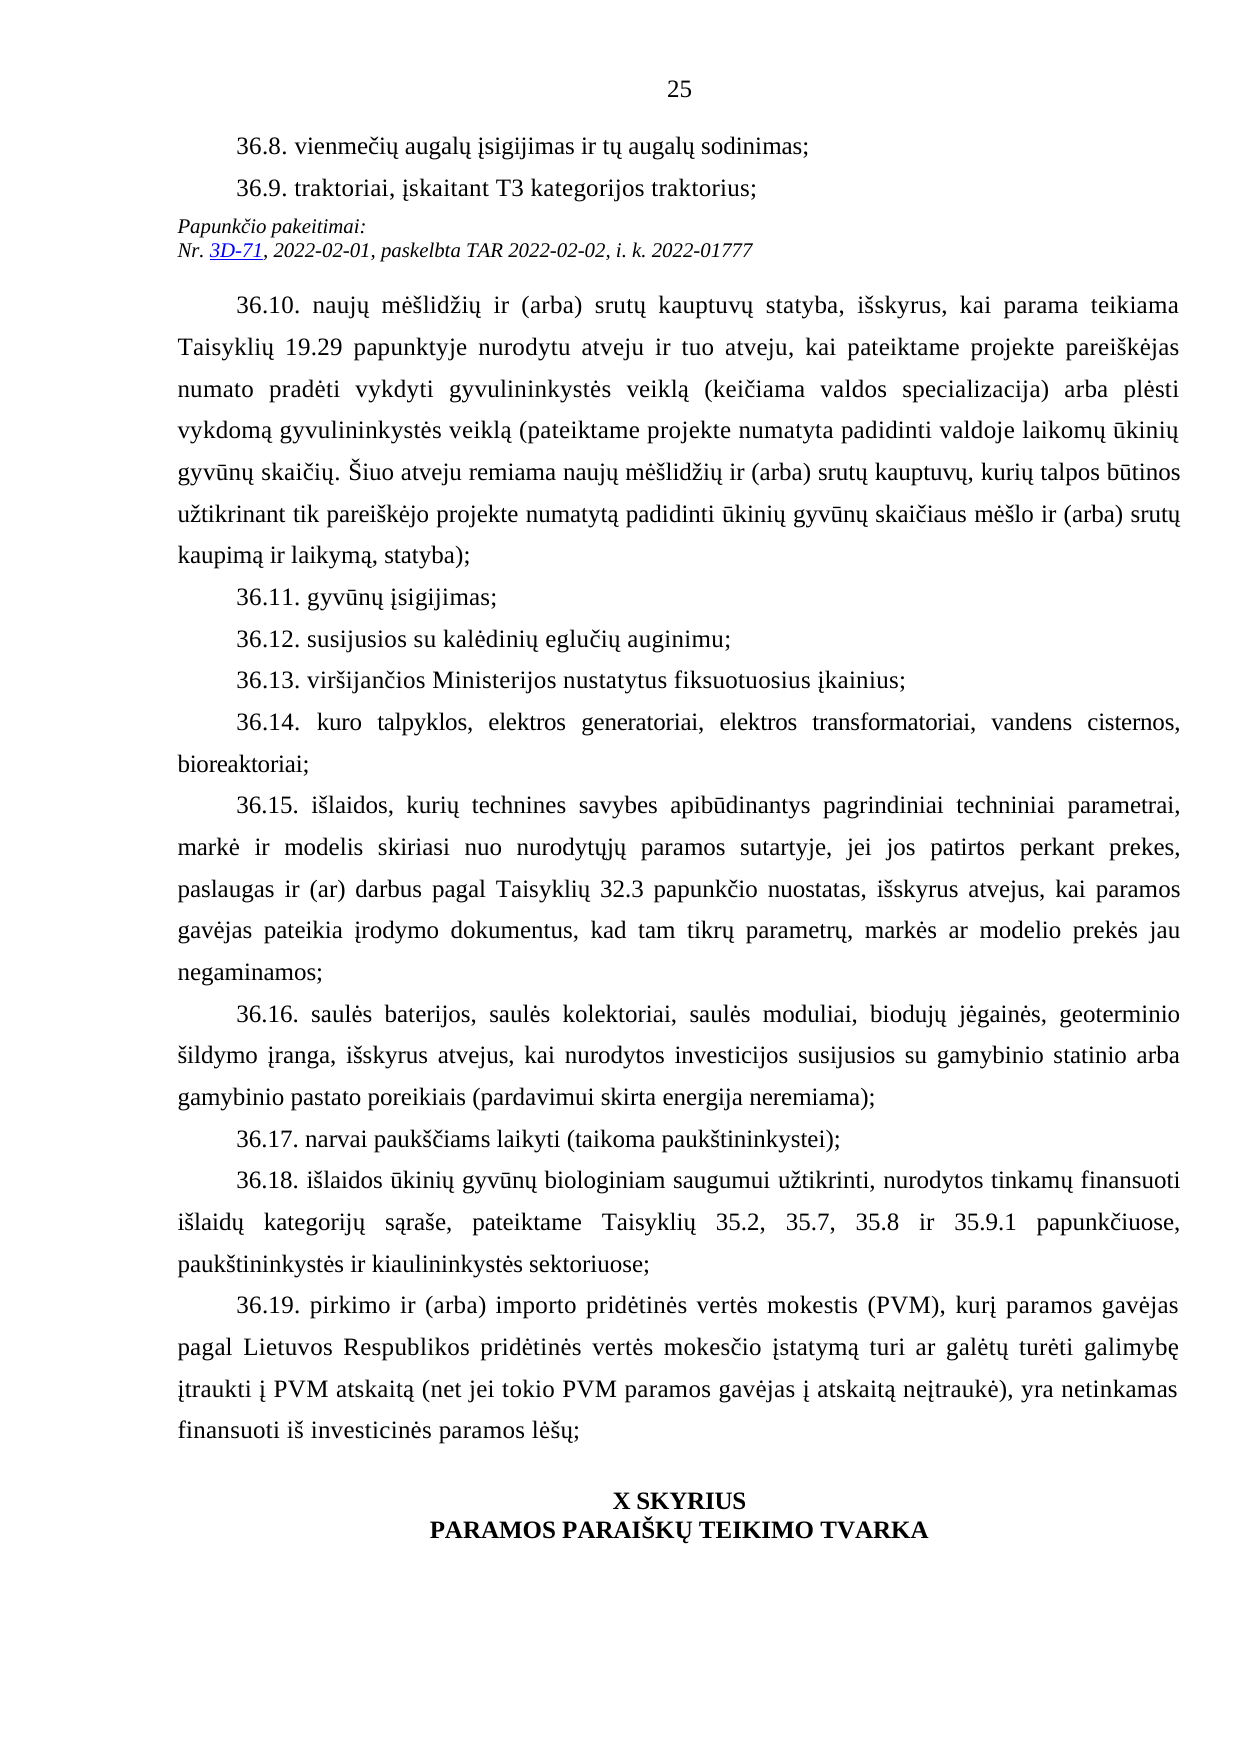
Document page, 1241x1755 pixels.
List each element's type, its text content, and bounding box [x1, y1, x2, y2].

text 36.9. traktoriai, įskaitant T3 kategorijos traktorius; [177, 173, 1181, 202]
text 36.19. pirkimo ir (arba) importo pridėtinės vertės mokestis (PVM), kurį paramos gavėjas pagal Lietuvos Respublikos pridėtinės vertės mokesčio įstatymą turi ar galėtų turėti galimybę įtraukti į PVM atskaitą (net jei tokio PVM paramos gavėjas į atskaitą neįtraukė), yra netinkamas finansuoti iš investicinės paramos lėšų; [177, 1291, 1181, 1444]
text 36.14. kuro talpyklos, elektros generatoriai, elektros transformatoriai, vandens cisternos, bioreaktoriai; [177, 707, 1181, 778]
text 36.18. išlaidos ūkinių gyvūnų biologiniam saugumui užtikrinti, nurodytos tinkamų finansuoti išlaidų kategorijų sąraše, pateiktame Taisyklių 35.2, 35.7, 35.8 ir 35.9.1 papunkčiuose, paukštininkystės ir kiaulininkystės sektoriuose; [177, 1166, 1181, 1278]
text Nr. 3D-71, 2022-02-01, paskelbta TAR 2022-02-02, i. k. 2022-01777 [177, 238, 1181, 262]
text PARAMOS PARAIŠKŲ TEIKIMO TVARKA [177, 1515, 1181, 1543]
text Papunkčio pakeitimai: [177, 214, 1181, 238]
text 36.11. gyvūnų įsigijimas; [177, 582, 1181, 611]
text 36.12. susijusios su kalėdinių eglučių auginimu; [177, 624, 1181, 653]
text 36.10. naujų mėšlidžių ir (arba) srutų kauptuvų statyba, išskyrus, kai parama teikiama Taisyklių 19.29 papunktyje nurodytu atveju ir tuo atveju, kai pateiktame projekte pareiškėjas numato pradėti vykdyti gyvulininkystės veiklą (keičiama valdos specializacija) arba plėsti vykdomą gyvulininkystės veiklą (pateiktame projekte numatyta padidinti valdoje laikomų ūkinių gyvūnų skaičių. Šiuo atveju remiama naujų mėšlidžių ir (arba) srutų kauptuvų, kurių talpos būtinos užtikrinant tik pareiškėjo projekte numatytą padidinti ūkinių gyvūnų skaičiaus mėšlo ir (arba) srutų kaupimą ir laikymą, statyba); [177, 291, 1181, 569]
text 36.15. išlaidos, kurių technines savybes apibūdinantys pagrindiniai techniniai parametrai, markė ir modelis skiriasi nuo nurodytųjų paramos sutartyje, jei jos patirtos perkant prekes, paslaugas ir (ar) darbus pagal Taisyklių 32.3 papunkčio nuostatas, išskyrus atvejus, kai paramos gavėjas pateikia įrodymo dokumentus, kad tam tikrų parametrų, markės ar modelio prekės jau negaminamos; [177, 791, 1181, 986]
text 36.16. saulės baterijos, saulės kolektoriai, saulės moduliai, biodujų jėgainės, geoterminio šildymo įranga, išskyrus atvejus, kai nurodytos investicijos susijusios su gamybinio statinio arba gamybinio pastato poreikiais (pardavimui skirta energija neremiama); [177, 999, 1181, 1111]
text 36.8. vienmečių augalų įsigijimas ir tų augalų sodinimas; [177, 131, 1181, 160]
text 36.17. narvai paukščiams laikyti (taikoma paukštininkystei); [177, 1124, 1181, 1153]
text X SKYRIUS [177, 1486, 1181, 1515]
text 36.13. viršijančios Ministerijos nustatytus fiksuotuosius įkainius; [177, 666, 1181, 694]
